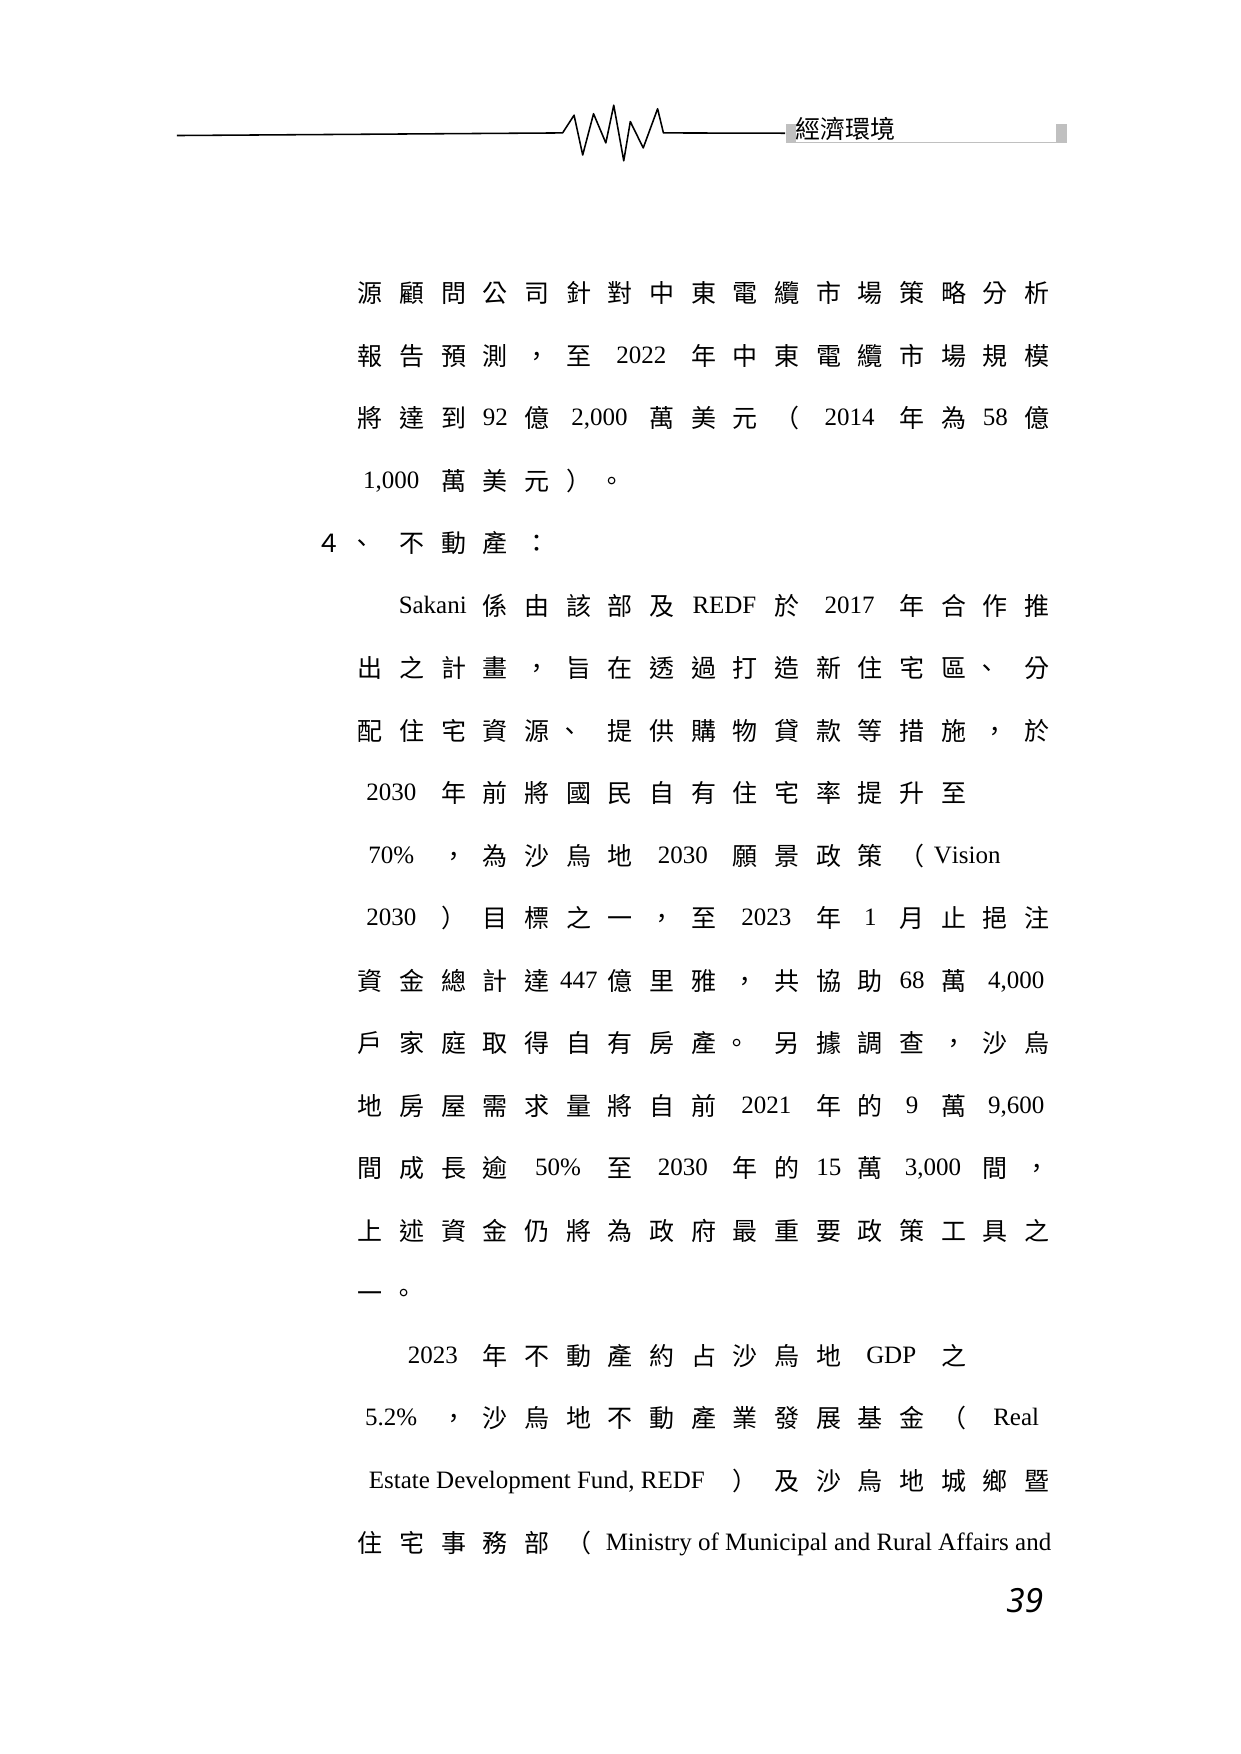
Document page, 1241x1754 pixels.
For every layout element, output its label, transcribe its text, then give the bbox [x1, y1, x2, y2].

text Sakani係由該部及REDF於2017年合作推出之計畫，旨在透過打造新住宅區、分配住宅資源、提供購物貸款等措施，於2030年前將國民自有住宅率提升至70%，為沙烏地2030願景政策（Vision 2030）目標之一，至2023年1月止挹注資金總計達447億里雅，共協助68萬4,000戶家庭取得自有房產。另據調查，沙烏地房屋需求量將自前2021年的9萬9,600間成長逾50%至2030年的15萬3,000間，上述資金仍將為政府最重要政策工具之一。 [330, 563, 1058, 1313]
text ４、不動產： [281, 500, 1058, 563]
text 源顧問公司針對中東電纜市場策略分析報告預測，至2022年中東電纜市場規模將達到92億2,000萬美元（2014年為58億1,000萬美元）。 [330, 250, 1058, 500]
text 2023年不動產約占沙烏地GDP之5.2%，沙烏地不動產業發展基金（Real Estate Development Fund, REDF）及沙烏地城鄉暨住宅事務部（Ministry of Municipal and Rural Affairs and [330, 1313, 1058, 1563]
